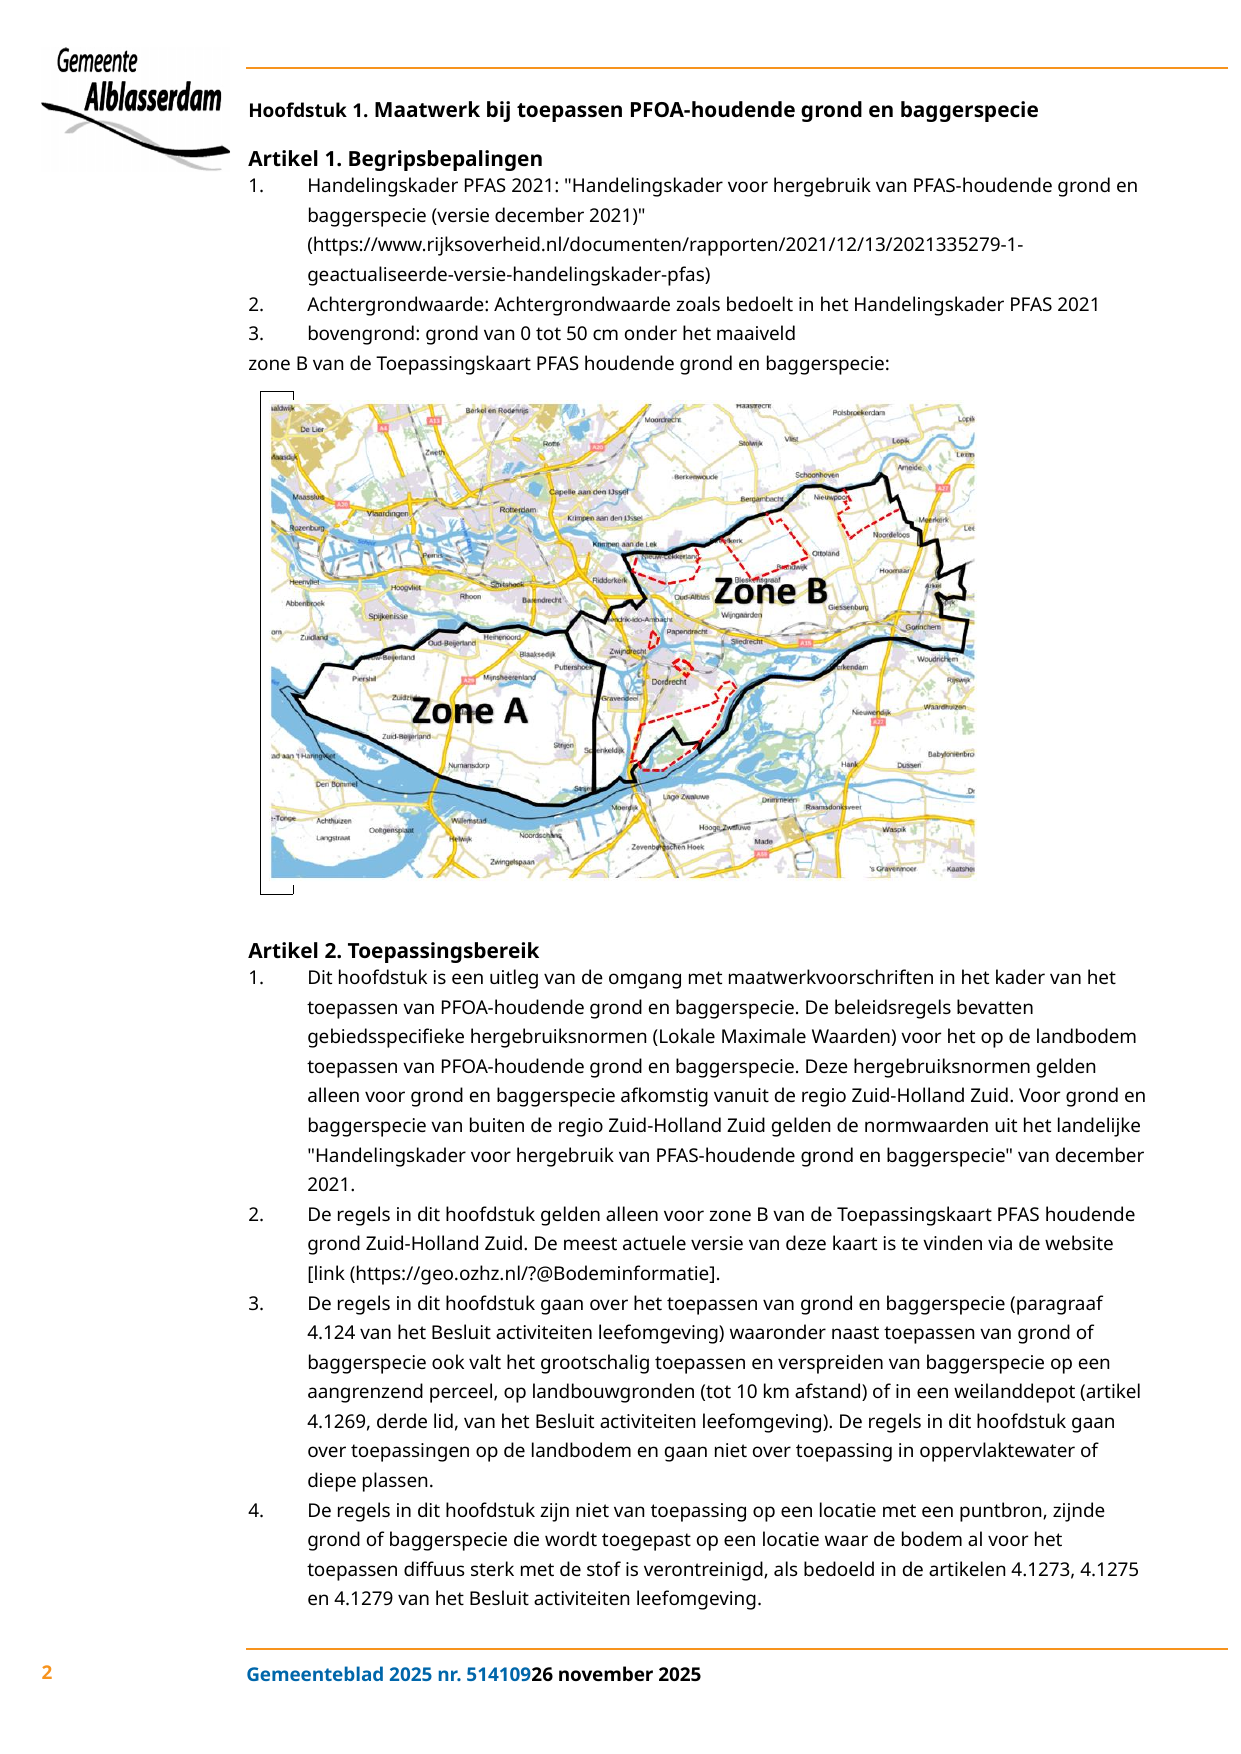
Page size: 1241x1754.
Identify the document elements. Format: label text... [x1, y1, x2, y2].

list Handelingskader PFAS 2021: "Handelingskader voor hergebruik van PFAS-houdende grond en baggerspecie (versie december 2021)" (https://www.rijksoverheid.nl/documenten/rapporten/2021/12/13/2021335279-1-geactualiseerde-versie-handelingskader-pfas) [248, 172, 1152, 287]
text Hoofdstuk 1. Maatwerk bij toepassen PFOA-houdende grond en baggerspecie [248, 95, 1152, 123]
list bovengrond: grond van 0 tot 50 cm onder het maaiveld [248, 320, 1152, 346]
list Achtergrondwaarde: Achtergrondwaarde zoals bedoelt in het Handelingskader PFAS 2021 [248, 291, 1152, 317]
text zone B van de Toepassingskaart PFAS houdende grond en baggerspecie: [248, 350, 1152, 376]
picture [41, 47, 231, 172]
list De regels in dit hoofdstuk gelden alleen voor zone B van de Toepassingskaart PFAS houdende grond Zuid-Holland Zuid. De meest actuele versie van deze kaart is te vinden via de website [link (https://geo.ozhz.nl/?@Bodeminformatie]. [248, 1201, 1152, 1286]
picture [268, 400, 981, 885]
list De regels in dit hoofdstuk zijn niet van toepassing op een locatie met een puntbron, zijnde grond of baggerspecie die wordt toegepast op een locatie waar de bodem al voor het toepassen diffuus sterk met de stof is verontreinigd, als bedoeld in de artikelen 4.1273, 4.1275 en 4.1279 van het Besluit activiteiten leefomgeving. [248, 1497, 1152, 1611]
list De regels in dit hoofdstuk gaan over het toepassen van grond en baggerspecie (paragraaf 4.124 van het Besluit activiteiten leefomgeving) waaronder naast toepassen van grond of baggerspecie ook valt het grootschalig toepassen en verspreiden van baggerspecie op een aangrenzend perceel, op landbouwgronden (tot 10 km afstand) of in een weilanddepot (artikel 4.1269, derde lid, van het Besluit activiteiten leefomgeving). De regels in dit hoofdstuk gaan over toepassingen op de landbodem en gaan niet over toepassing in oppervlaktewater of diepe plassen. [248, 1290, 1152, 1493]
list Dit hoofdstuk is een uitleg van de omgang met maatwerkvoorschriften in het kader van het toepassen van PFOA-houdende grond en baggerspecie. De beleidsregels bevatten gebiedsspecifieke hergebruiksnormen (Lokale Maximale Waarden) voor het op de landbodem toepassen van PFOA-houdende grond en baggerspecie. Deze hergebruiksnormen gelden alleen voor grond en baggerspecie afkomstig vanuit de regio Zuid-Holland Zuid. Voor grond en baggerspecie van buiten de regio Zuid-Holland Zuid gelden de normwaarden uit het landelijke "Handelingskader voor hergebruik van PFAS-houdende grond en baggerspecie" van december 2021. [248, 964, 1152, 1197]
text Artikel 1. Begripsbepalingen [248, 144, 1152, 172]
text Artikel 2. Toepassingsbereik [248, 936, 1152, 964]
